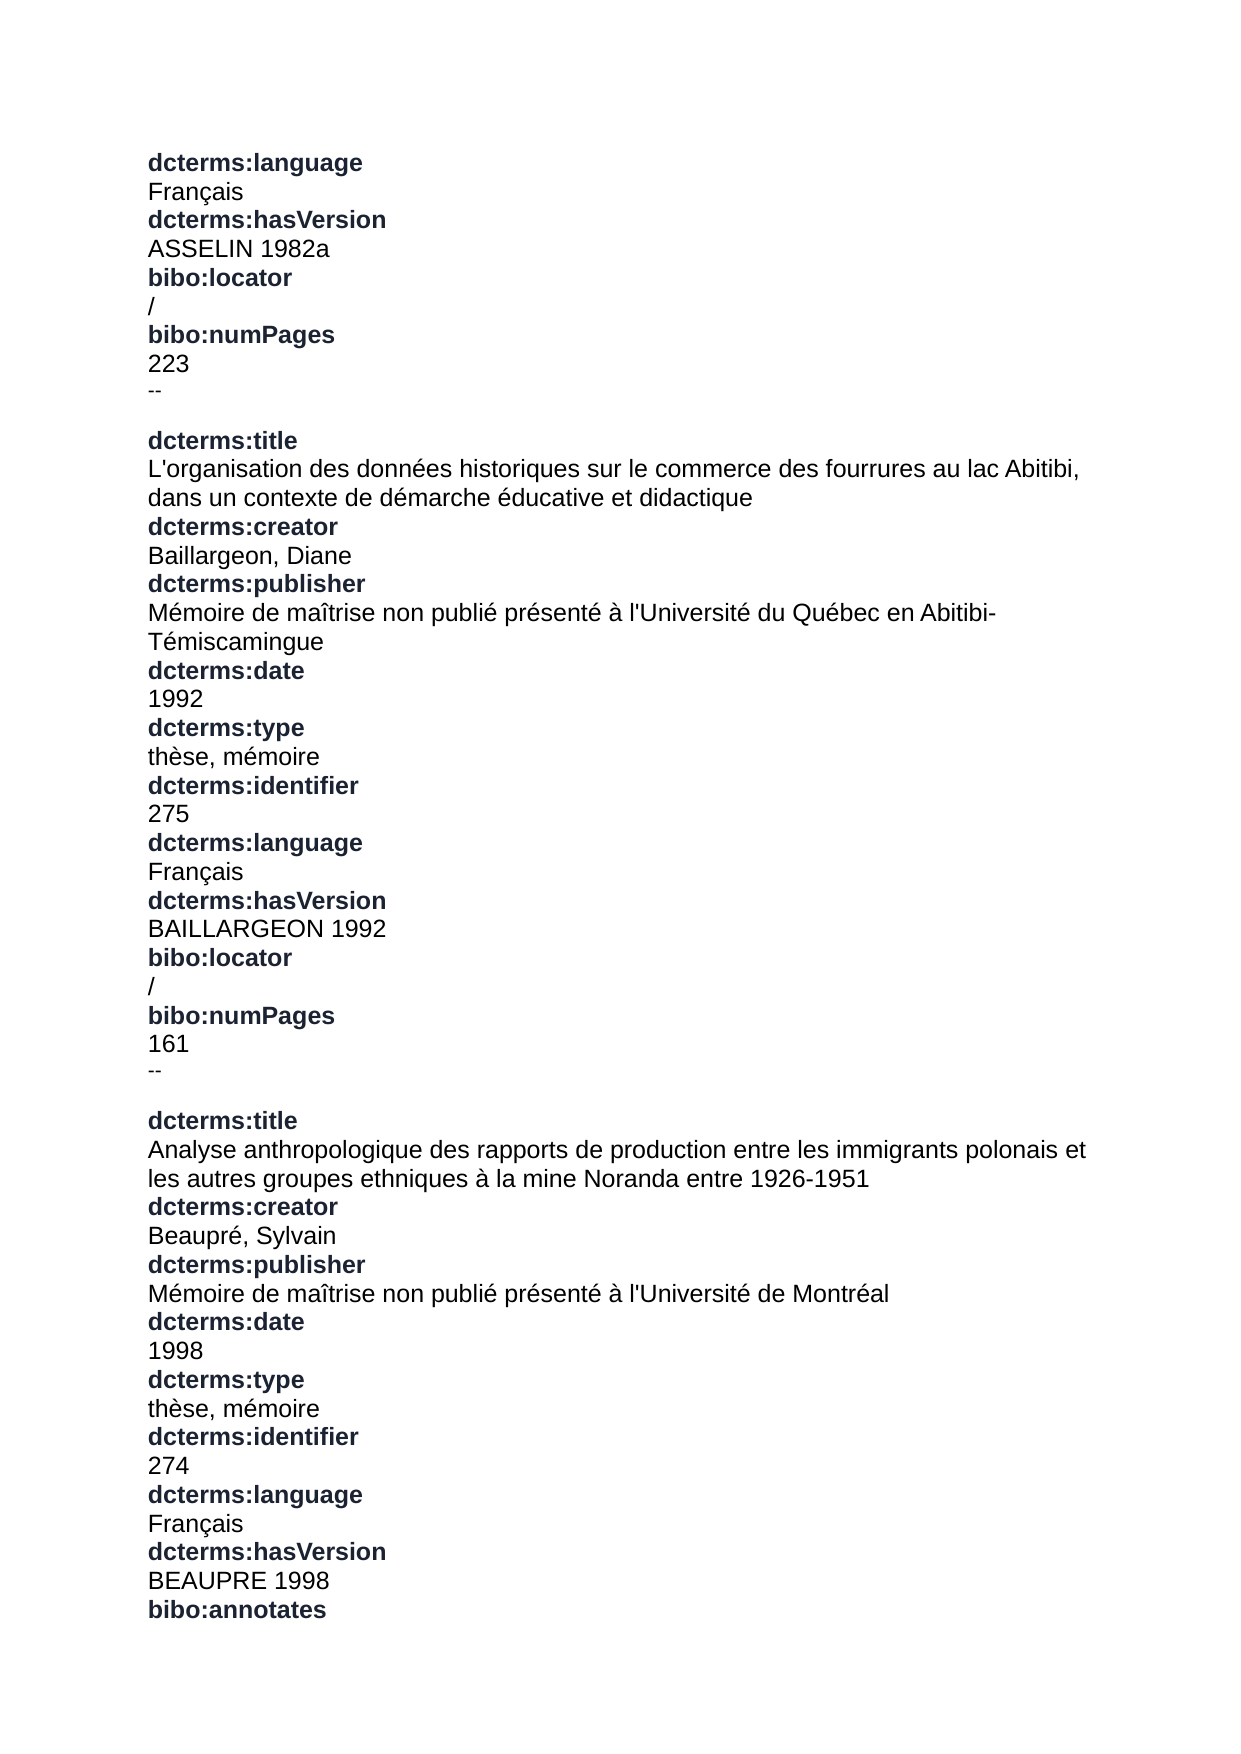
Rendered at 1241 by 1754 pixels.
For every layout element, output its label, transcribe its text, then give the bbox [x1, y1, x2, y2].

text Mémoire de maîtrise non publié présenté à l'Université de Montréal [148, 1278, 1092, 1307]
text dcterms:date [148, 656, 1092, 684]
text dcterms:identifier [148, 771, 1092, 799]
text dcterms:language [148, 1480, 1092, 1508]
text BEAUPRE 1998 [148, 1566, 1092, 1595]
text ASSELIN 1982a [148, 234, 1092, 263]
text dcterms:title [148, 1106, 1092, 1135]
text bibo:numPages [148, 1001, 1092, 1029]
text dcterms:creator [148, 1192, 1092, 1221]
text Français [148, 176, 1092, 205]
text dcterms:hasVersion [148, 1537, 1092, 1566]
text dcterms:publisher [148, 1250, 1092, 1278]
text Mémoire de maîtrise non publié présenté à l'Université du Québec en Abitibi-Témiscamingue [148, 598, 1092, 656]
text dcterms:hasVersion [148, 886, 1092, 914]
text Français [148, 1508, 1092, 1537]
text / [148, 972, 1092, 1001]
text dcterms:language [148, 828, 1092, 857]
text bibo:locator [148, 263, 1092, 291]
text dcterms:hasVersion [148, 205, 1092, 234]
text dcterms:identifier [148, 1422, 1092, 1451]
text dcterms:publisher [148, 569, 1092, 598]
text Français [148, 857, 1092, 886]
text bibo:annotates [148, 1595, 1092, 1623]
text dcterms:creator [148, 512, 1092, 541]
text Beaupré, Sylvain [148, 1221, 1092, 1250]
text -- [148, 1058, 1092, 1082]
text -- [148, 378, 1092, 402]
text 1998 [148, 1336, 1092, 1365]
text dcterms:language [148, 148, 1092, 176]
text dcterms:type [148, 1365, 1092, 1393]
text L'organisation des données historiques sur le commerce des fourrures au lac Abitibi, dans un contexte de démarche éducative et didactique [148, 454, 1092, 512]
text dcterms:title [148, 426, 1092, 454]
text 223 [148, 349, 1092, 378]
text thèse, mémoire [148, 1393, 1092, 1422]
text dcterms:date [148, 1307, 1092, 1336]
text bibo:numPages [148, 320, 1092, 349]
text 1992 [148, 684, 1092, 713]
text BAILLARGEON 1992 [148, 914, 1092, 943]
text bibo:locator [148, 943, 1092, 972]
text / [148, 291, 1092, 320]
text Baillargeon, Diane [148, 541, 1092, 569]
text Analyse anthropologique des rapports de production entre les immigrants polonais et les autres groupes ethniques à la mine Noranda entre 1926-1951 [148, 1135, 1092, 1192]
text 274 [148, 1451, 1092, 1480]
text 161 [148, 1029, 1092, 1058]
text dcterms:type [148, 713, 1092, 742]
text 275 [148, 799, 1092, 828]
text thèse, mémoire [148, 742, 1092, 771]
